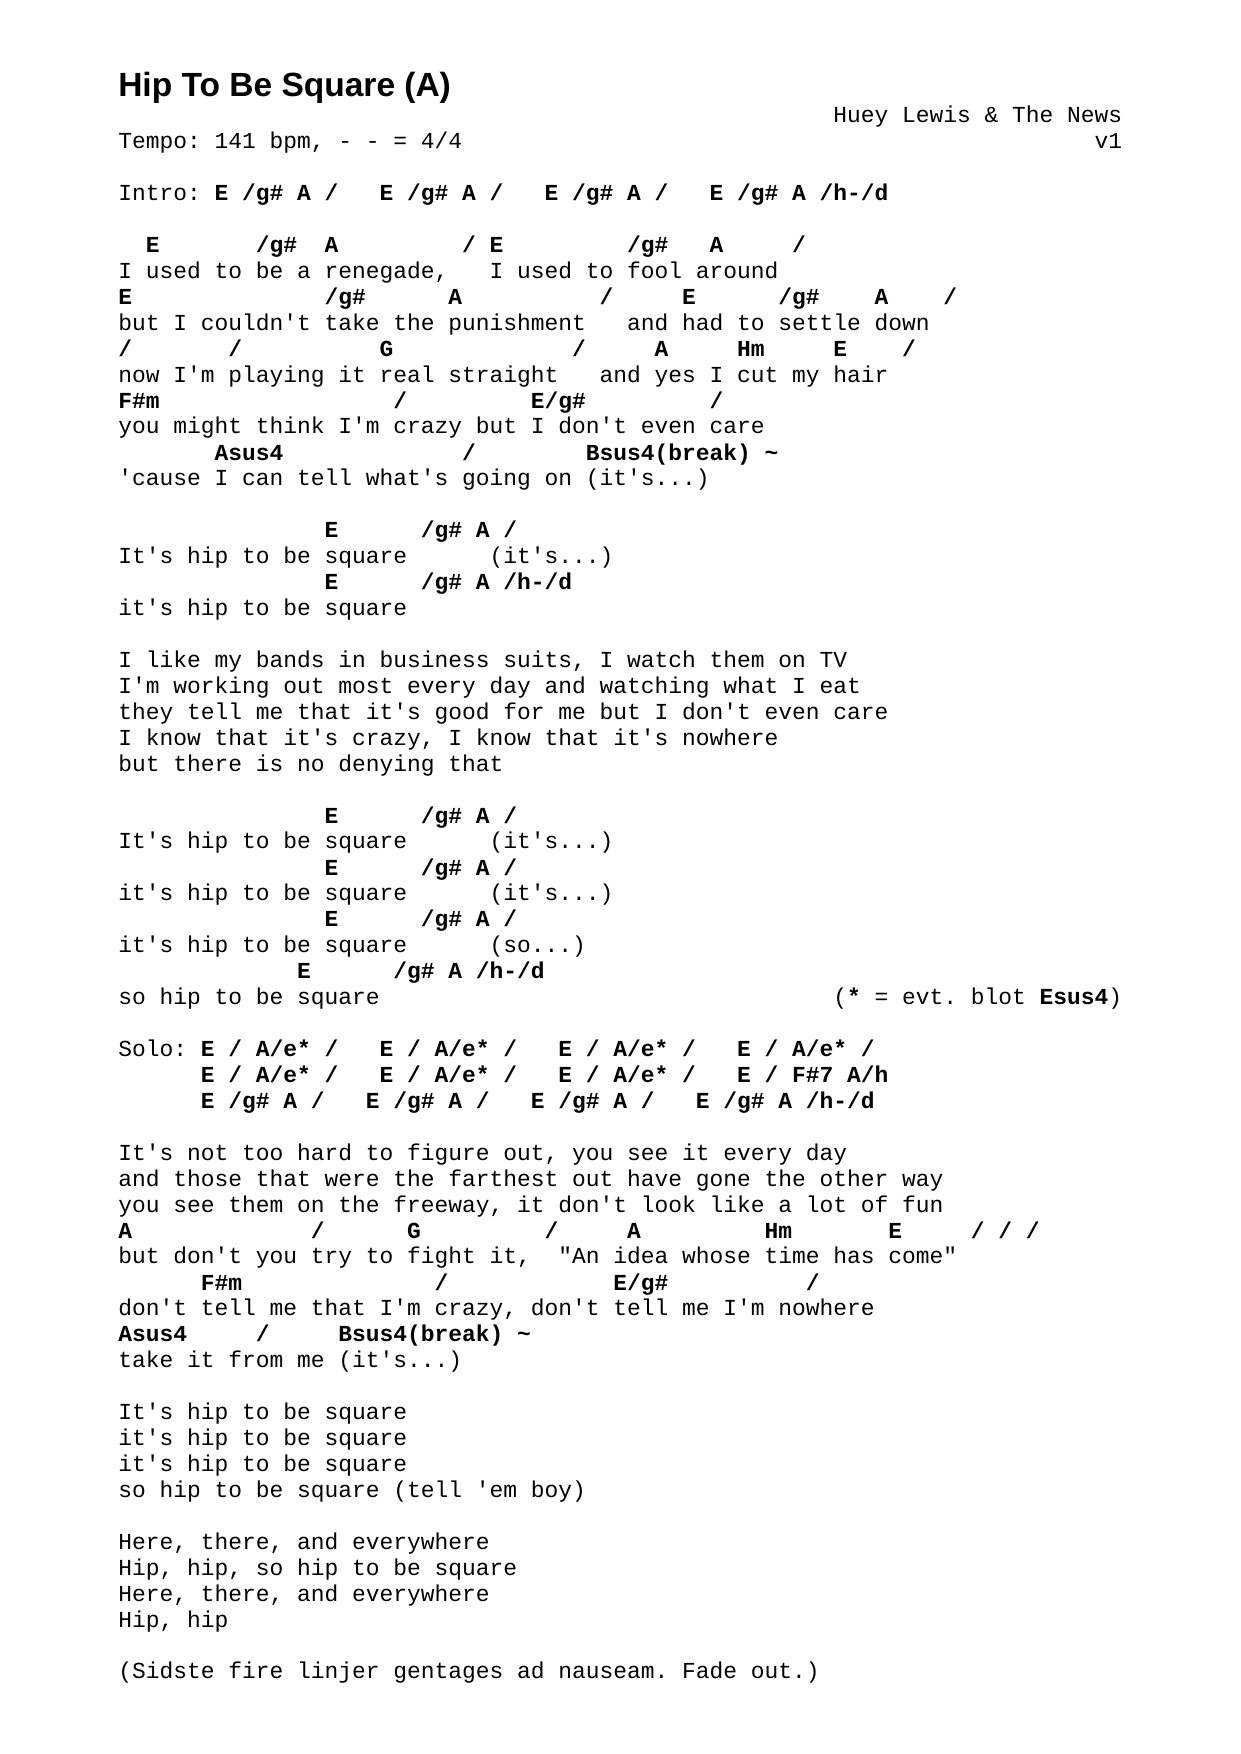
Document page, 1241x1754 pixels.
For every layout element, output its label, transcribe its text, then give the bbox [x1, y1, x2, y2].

text I used to be a renegade, I used to fool around [118, 259, 1122, 285]
text E /g# A / [118, 908, 1122, 934]
text Asus4 / Bsus4(break) ~ [118, 1323, 1122, 1349]
text E /g# A / [118, 804, 1122, 830]
text I like my bands in business suits, I watch them on TV [118, 648, 1122, 674]
text so hip to be square (tell 'em boy) [118, 1478, 1122, 1504]
text now I'm playing it real straight and yes I cut my hair [118, 363, 1122, 389]
text but I couldn't take the punishment and had to settle down [118, 311, 1122, 337]
text It's hip to be square (it's...) [118, 544, 1122, 571]
text E /g# A / E /g# A / E /g# A / E /g# A /h-/d [118, 1089, 1122, 1115]
text they tell me that it's good for me but I don't even care [118, 700, 1122, 726]
text Asus4 / Bsus4(break) ~ [118, 441, 1122, 467]
text E /g# A / [118, 856, 1122, 882]
text it's hip to be square (so...) [118, 934, 1122, 959]
text Here, there, and everywhere [118, 1582, 1122, 1608]
text It's hip to be square [118, 1401, 1122, 1426]
text Tempo: 141 bpm, - - = 4/4 v1 [118, 129, 1122, 156]
text It's hip to be square (it's...) [118, 830, 1122, 856]
text Hip, hip [118, 1608, 1122, 1634]
text Hip, hip, so hip to be square [118, 1556, 1122, 1582]
text F#m / E/g# / [118, 389, 1122, 415]
text E /g# A /h-/d [118, 571, 1122, 596]
text you might think I'm crazy but I don't even care [118, 415, 1122, 441]
text take it from me (it's...) [118, 1349, 1122, 1374]
text Here, there, and everywhere [118, 1530, 1122, 1556]
text / / G / A Hm E / [118, 337, 1122, 363]
text don't tell me that I'm crazy, don't tell me I'm nowhere [118, 1297, 1122, 1323]
text but don't you try to fight it, "An idea whose time has come" [118, 1245, 1122, 1271]
text it's hip to be square [118, 1452, 1122, 1478]
text It's not too hard to figure out, you see it every day [118, 1141, 1122, 1167]
text it's hip to be square [118, 1426, 1122, 1452]
text E /g# A / E /g# A / [118, 233, 1122, 259]
text I'm working out most every day and watching what I eat [118, 674, 1122, 700]
text but there is no denying that [118, 752, 1122, 778]
text it's hip to be square (it's...) [118, 882, 1122, 908]
text it's hip to be square [118, 596, 1122, 622]
text F#m / E/g# / [118, 1271, 1122, 1297]
text E /g# A / E /g# A / [118, 285, 1122, 311]
text I know that it's crazy, I know that it's nowhere [118, 726, 1122, 752]
text (Sidste fire linjer gentages ad nauseam. Fade out.) [118, 1660, 1122, 1686]
text E /g# A / [118, 519, 1122, 544]
text E /g# A /h-/d [118, 959, 1122, 986]
text Solo: E / A/e* / E / A/e* / E / A/e* / E / A/e* / [118, 1037, 1122, 1063]
text and those that were the farthest out have gone the other way [118, 1167, 1122, 1193]
text 'cause I can tell what's going on (it's...) [118, 467, 1122, 493]
text E / A/e* / E / A/e* / E / A/e* / E / F#7 A/h [118, 1063, 1122, 1089]
text A / G / A Hm E / / / [118, 1219, 1122, 1245]
text Intro: E /g# A / E /g# A / E /g# A / E /g# A /h-/d [118, 181, 1122, 207]
text you see them on the freeway, it don't look like a lot of fun [118, 1193, 1122, 1219]
text Huey Lewis & The News [118, 104, 1122, 129]
subtitle Hip To Be Square (A) [118, 65, 1122, 104]
text so hip to be square (* = evt. blot Esus4) [118, 986, 1122, 1011]
